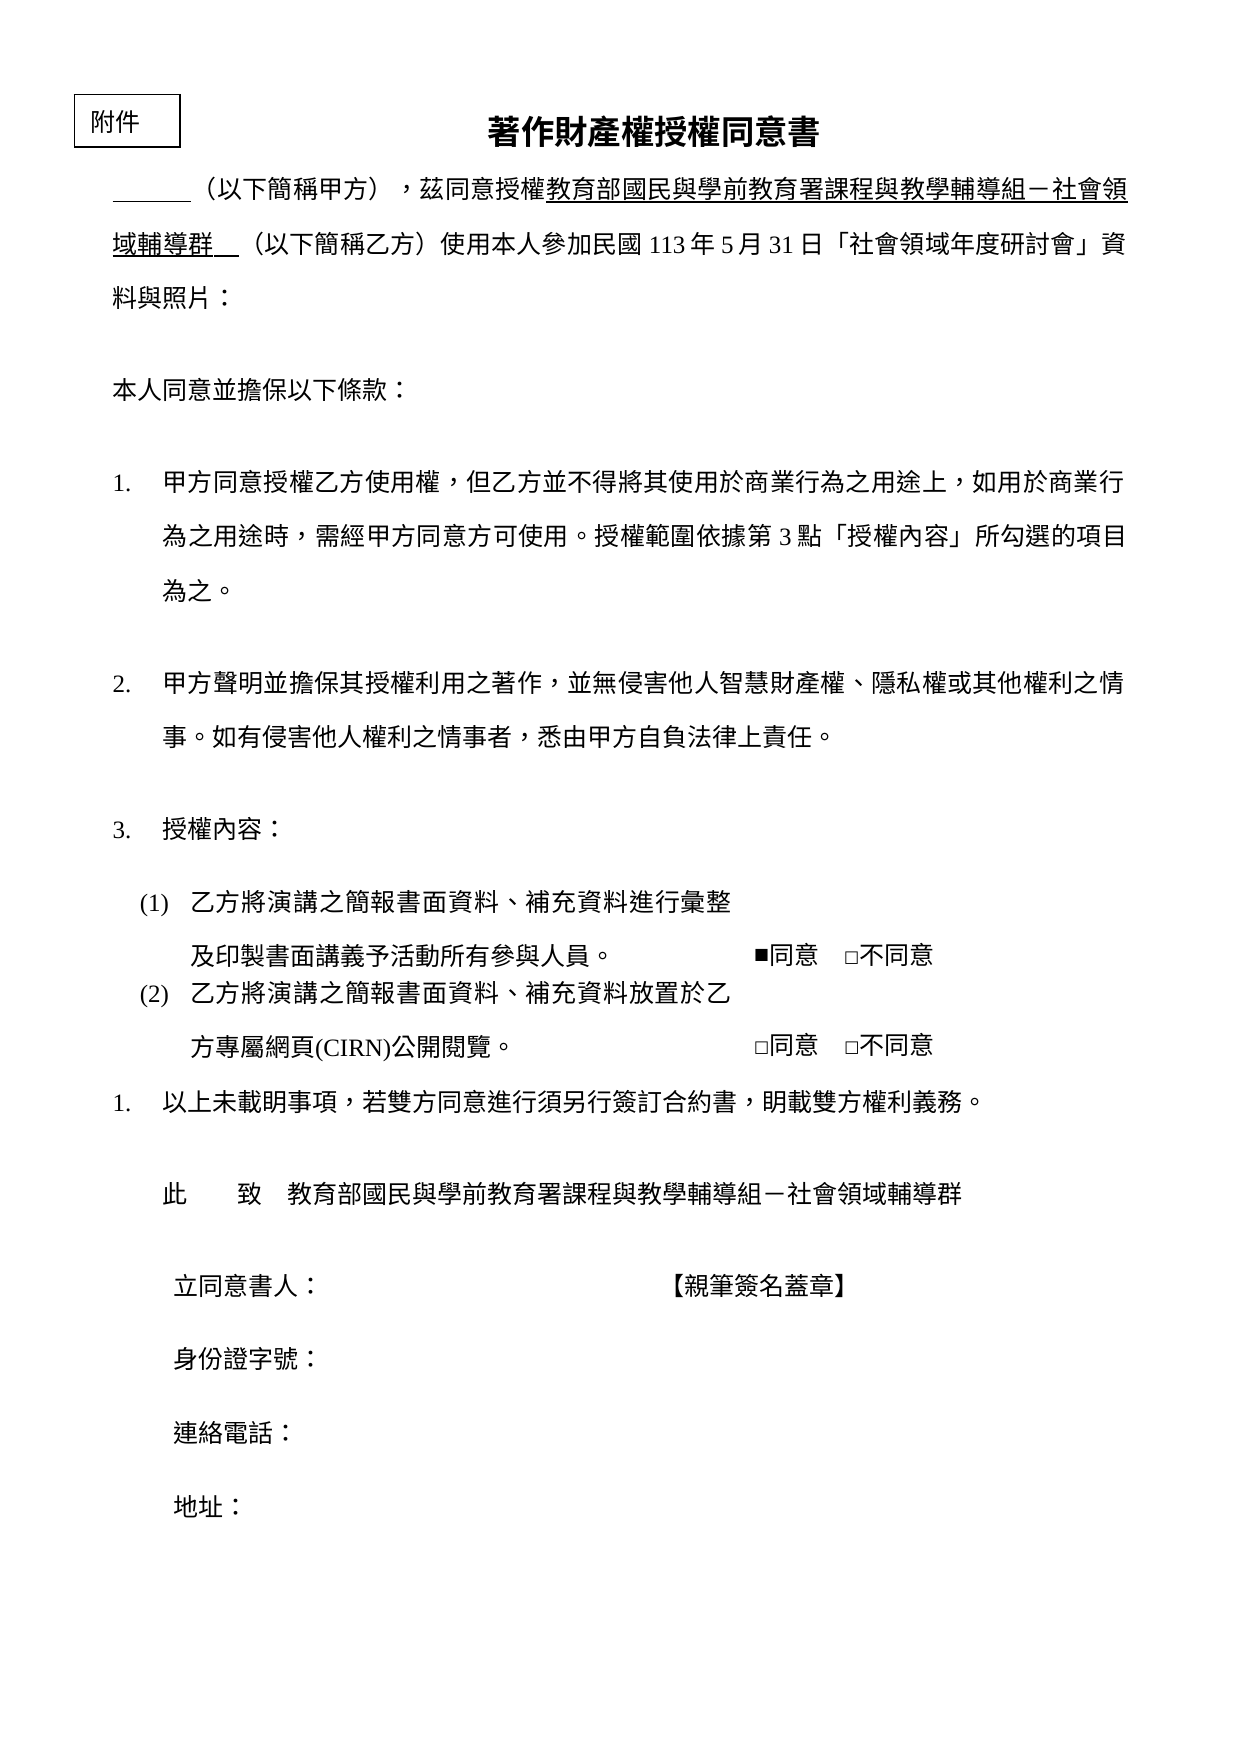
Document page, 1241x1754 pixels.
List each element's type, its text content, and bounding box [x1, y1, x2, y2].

table_cell [348, 1469, 1028, 1542]
table_header 立同意書人： [163, 1248, 348, 1321]
table_header 乙方將演講之簡報書面資料、補充資料進行彙整及印製書面講義予活動所有參與人員。 [128, 883, 743, 973]
table_cell [348, 1395, 1028, 1469]
table_header ■同意 ☐不同意 [743, 883, 979, 973]
text 著作財產權授權同意書 [75, 95, 179, 146]
text 附件一 [90, 103, 164, 139]
table_cell 地址： [163, 1469, 348, 1542]
text 此 致 教育部國民與學前教育署課程與教學輔導組－社會領域輔導群 [162, 1174, 1128, 1211]
text 本人同意並擔保以下條款： [112, 371, 1128, 407]
table_header 【親筆簽名蓋章】 [348, 1248, 1028, 1321]
table_cell 身份證字號： [163, 1321, 348, 1395]
text 著作財產權授權同意書 [112, 89, 1128, 151]
list 授權內容： [112, 809, 1128, 846]
list 甲方聲明並擔保其授權利用之著作，並無侵害他人智慧財產權、隱私權或其他權利之情事。如有侵害他人權利之情事者，悉由甲方自負法律上責任。 [112, 663, 1128, 754]
table_cell 連絡電話： [163, 1395, 348, 1469]
table_cell [348, 1321, 1028, 1395]
list 以上未載眀事項，若雙方同意進行須另行簽訂合約書，眀載雙方權利義務。 [112, 1082, 1128, 1119]
table_cell ☐同意 ☐不同意 [743, 973, 979, 1064]
text （以下簡稱甲方），茲同意授權教育部國民與學前教育署課程與教學輔導組－社會領域輔導群 （以下簡稱乙方）使用本人參加民國113年5月31日「社會領域年度研討會」資料與照片： [112, 170, 1128, 315]
list 甲方同意授權乙方使用權，但乙方並不得將其使用於商業行為之用途上，如用於商業行為之用途時，需經甲方同意方可使用。授權範圍依據第3點「授權內容」所勾選的項目為之。 [112, 462, 1128, 607]
table_cell 乙方將演講之簡報書面資料、補充資料放置於乙方專屬網頁(CIRN)公開閱覽。 [128, 973, 743, 1064]
